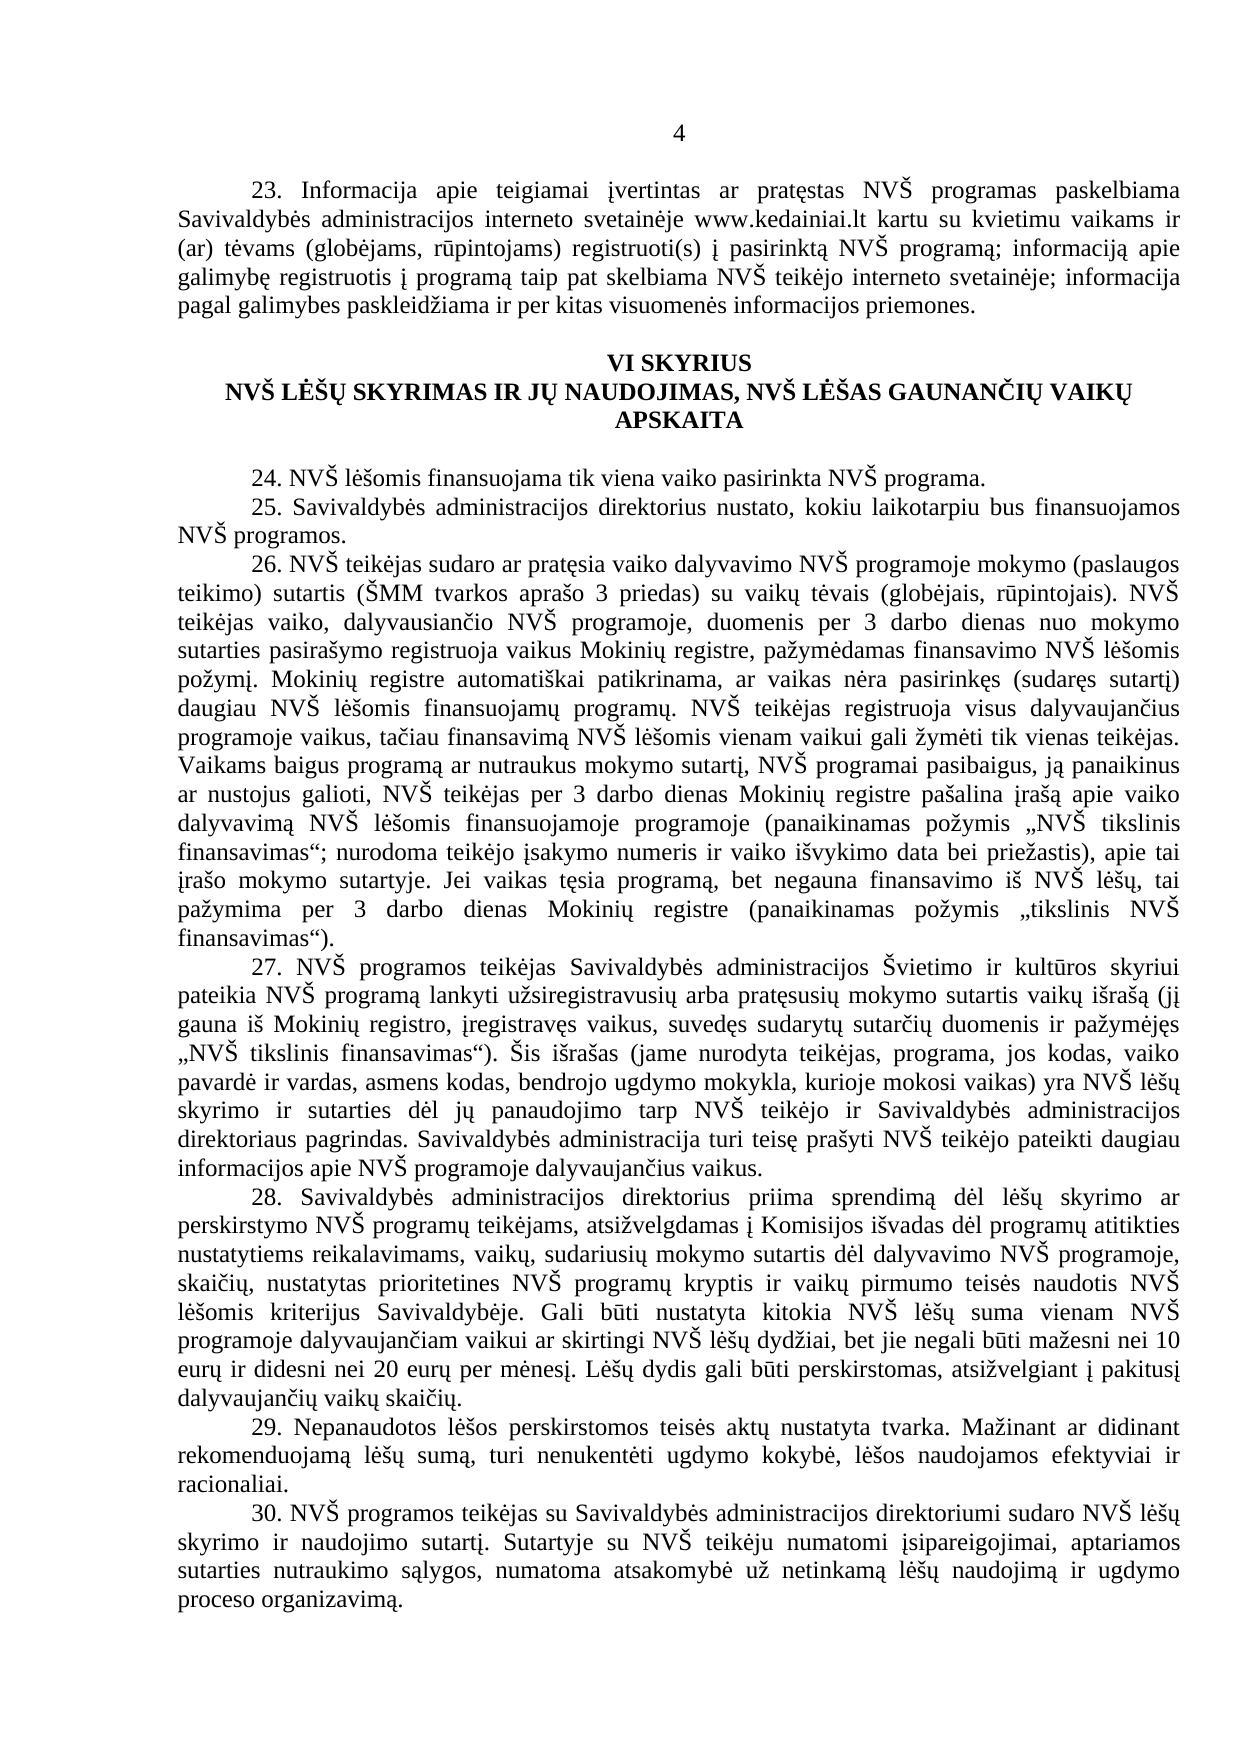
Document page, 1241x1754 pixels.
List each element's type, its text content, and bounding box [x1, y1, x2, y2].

text VI SKYRIUS [177, 348, 1181, 377]
text 26. NVŠ teikėjas sudaro ar pratęsia vaiko dalyvavimo NVŠ programoje mokymo (paslaugos teikimo) sutartis (ŠMM tvarkos aprašo 3 priedas) su vaikų tėvais (globėjais, rūpintojais). NVŠ teikėjas vaiko, dalyvausiančio NVŠ programoje, duomenis per 3 darbo dienas nuo mokymo sutarties pasirašymo registruoja vaikus Mokinių registre, pažymėdamas finansavimo NVŠ lėšomis požymį. Mokinių registre automatiškai patikrinama, ar vaikas nėra pasirinkęs (sudaręs sutartį) daugiau NVŠ lėšomis finansuojamų programų. NVŠ teikėjas registruoja visus dalyvaujančius programoje vaikus, tačiau finansavimą NVŠ lėšomis vienam vaikui gali žymėti tik vienas teikėjas. Vaikams baigus programą ar nutraukus mokymo sutartį, NVŠ programai pasibaigus, ją panaikinus ar nustojus galioti, NVŠ teikėjas per 3 darbo dienas Mokinių registre pašalina įrašą apie vaiko dalyvavimą NVŠ lėšomis finansuojamoje programoje (panaikinamas požymis „NVŠ tikslinis finansavimas“; nurodoma teikėjo įsakymo numeris ir vaiko išvykimo data bei priežastis), apie tai įrašo mokymo sutartyje. Jei vaikas tęsia programą, bet negauna finansavimo iš NVŠ lėšų, tai pažymima per 3 darbo dienas Mokinių registre (panaikinamas požymis „tikslinis NVŠ finansavimas“). [177, 549, 1181, 952]
text 30. NVŠ programos teikėjas su Savivaldybės administracijos direktoriumi sudaro NVŠ lėšų skyrimo ir naudojimo sutartį. Sutartyje su NVŠ teikėju numatomi įsipareigojimai, aptariamos sutarties nutraukimo sąlygos, numatoma atsakomybė už netinkamą lėšų naudojimą ir ugdymo proceso organizavimą. [177, 1498, 1181, 1613]
text 25. Savivaldybės administracijos direktorius nustato, kokiu laikotarpiu bus finansuojamos NVŠ programos. [177, 492, 1181, 549]
text 29. Nepanaudotos lėšos perskirstomos teisės aktų nustatyta tvarka. Mažinant ar didinant rekomenduojamą lėšų sumą, turi nenukentėti ugdymo kokybė, lėšos naudojamos efektyviai ir racionaliai. [177, 1412, 1181, 1498]
text 23. Informacija apie teigiamai įvertintas ar pratęstas NVŠ programas paskelbiama Savivaldybės administracijos interneto svetainėje www.kedainiai.lt kartu su kvietimu vaikams ir (ar) tėvams (globėjams, rūpintojams) registruoti(s) į pasirinktą NVŠ programą; informaciją apie galimybę registruotis į programą taip pat skelbiama NVŠ teikėjo interneto svetainėje; informacija pagal galimybes paskleidžiama ir per kitas visuomenės informacijos priemones. [177, 176, 1181, 319]
text 24. NVŠ lėšomis finansuojama tik viena vaiko pasirinkta NVŠ programa. [177, 463, 1181, 492]
text 28. Savivaldybės administracijos direktorius priima sprendimą dėl lėšų skyrimo ar perskirstymo NVŠ programų teikėjams, atsižvelgdamas į Komisijos išvadas dėl programų atitikties nustatytiems reikalavimams, vaikų, sudariusių mokymo sutartis dėl dalyvavimo NVŠ programoje, skaičių, nustatytas prioritetines NVŠ programų kryptis ir vaikų pirmumo teisės naudotis NVŠ lėšomis kriterijus Savivaldybėje. Gali būti nustatyta kitokia NVŠ lėšų suma vienam NVŠ programoje dalyvaujančiam vaikui ar skirtingi NVŠ lėšų dydžiai, bet jie negali būti mažesni nei 10 eurų ir didesni nei 20 eurų per mėnesį. Lėšų dydis gali būti perskirstomas, atsižvelgiant į pakitusį dalyvaujančių vaikų skaičių. [177, 1182, 1181, 1412]
text 27. NVŠ programos teikėjas Savivaldybės administracijos Švietimo ir kultūros skyriui pateikia NVŠ programą lankyti užsiregistravusių arba pratęsusių mokymo sutartis vaikų išrašą (jį gauna iš Mokinių registro, įregistravęs vaikus, suvedęs sudarytų sutarčių duomenis ir pažymėjęs „NVŠ tikslinis finansavimas“). Šis išrašas (jame nurodyta teikėjas, programa, jos kodas, vaiko pavardė ir vardas, asmens kodas, bendrojo ugdymo mokykla, kurioje mokosi vaikas) yra NVŠ lėšų skyrimo ir sutarties dėl jų panaudojimo tarp NVŠ teikėjo ir Savivaldybės administracijos direktoriaus pagrindas. Savivaldybės administracija turi teisę prašyti NVŠ teikėjo pateikti daugiau informacijos apie NVŠ programoje dalyvaujančius vaikus. [177, 952, 1181, 1182]
text NVŠ LĖŠŲ SKYRIMAS IR JŲ NAUDOJIMAS, NVŠ LĖŠAS GAUNANČIŲ VAIKŲ APSKAITA [177, 377, 1181, 434]
